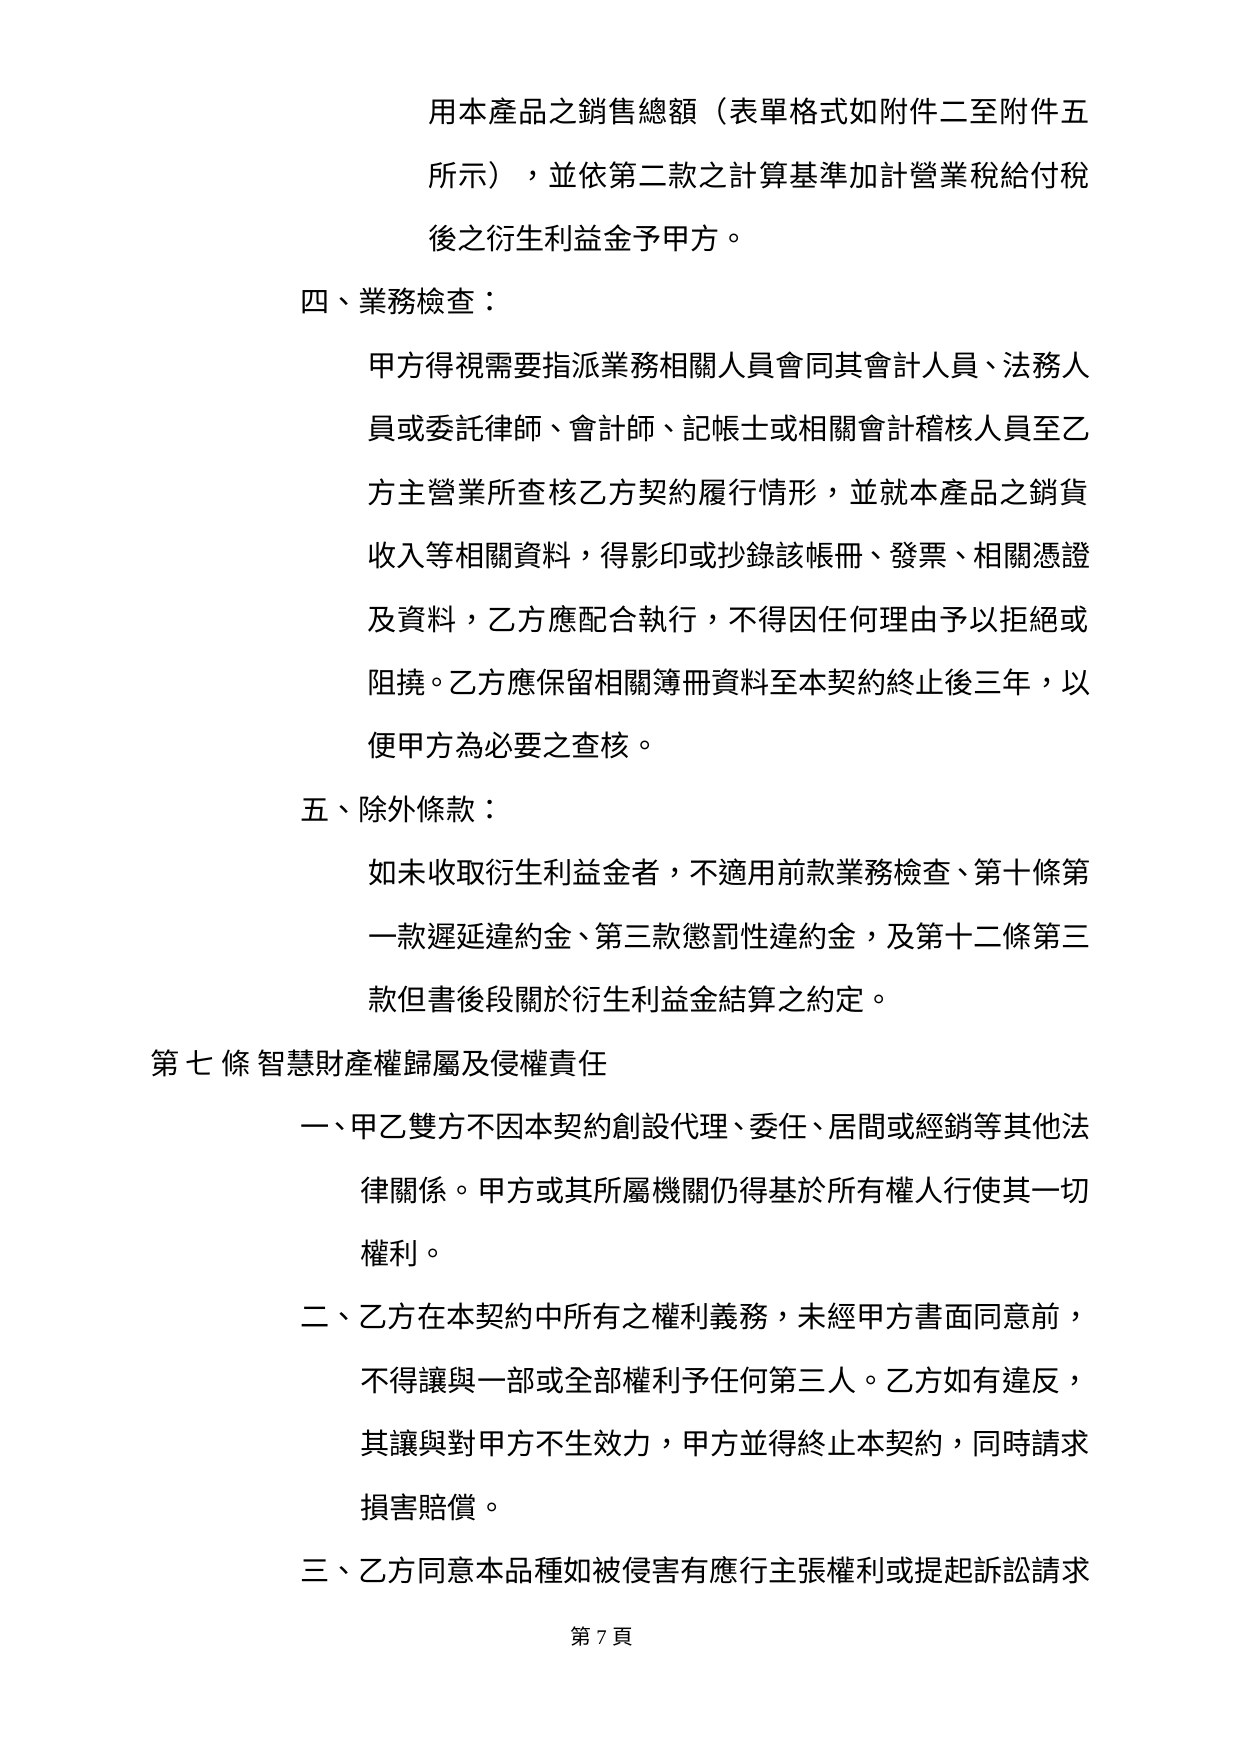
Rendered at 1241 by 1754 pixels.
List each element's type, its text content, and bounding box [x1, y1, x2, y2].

text 如未收取衍生利益金者，不適用前款業務檢查、第十條第一款遲延違約金、第三款懲罰性違約金，及第十二條第三款但書後段關於衍生利益金結算之約定。 [368, 850, 1090, 1019]
text 二、乙方在本契約中所有之權利義務，未經甲方書面同意前，不得讓與一部或全部權利予任何第三人。乙方如有違反，其讓與對甲方不生效力，甲方並得終止本契約，同時請求損害賠償。 [300, 1294, 1090, 1527]
text 三、乙方同意本品種如被侵害有應行主張權利或提起訴訟請求之情事時，乙方應立即通知甲方並立即採取證據保全行動，以確保甲乙雙方權益，甲方有權決定是否採取法律行動。 [300, 1548, 1090, 1590]
subtitle 第 七 條 智慧財產權歸屬及侵權責任 [150, 1040, 1090, 1082]
text 用本產品之銷售總額（表單格式如附件二至附件五所示），並依第二款之計算基準加計營業稅給付稅後之衍生利益金予甲方。 [375, 89, 1090, 258]
text 四、業務檢查： [300, 279, 1090, 321]
text 五、除外條款： [300, 786, 1090, 829]
text 甲方得視需要指派業務相關人員會同其會計人員、法務人員或委託律師、會計師、記帳士或相關會計稽核人員至乙方主營業所查核乙方契約履行情形，並就本產品之銷貨收入等相關資料，得影印或抄錄該帳冊、發票、相關憑證及資料，乙方應配合執行，不得因任何理由予以拒絕或阻撓。乙方應保留相關簿冊資料至本契約終止後三年，以便甲方為必要之查核。 [367, 342, 1090, 765]
text 一、甲乙雙方不因本契約創設代理、委任、居間或經銷等其他法律關係。甲方或其所屬機關仍得基於所有權人行使其一切權利。 [300, 1104, 1090, 1273]
